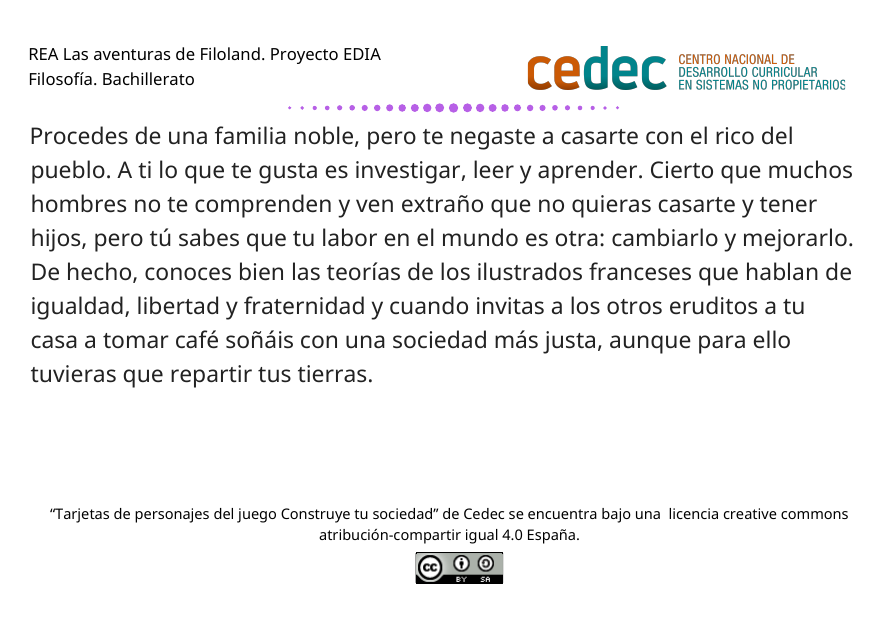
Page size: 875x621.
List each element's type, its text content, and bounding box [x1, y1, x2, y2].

picture [527, 46, 846, 90]
text Procedes de una familia noble, pero te negaste a casarte con el rico del pueblo. A ti lo que te gusta es investigar, leer y aprender. Cierto que muchos hombres no te comprenden y ven extraño que no quieras casarte y tener hijos, pero tú sabes que tu labor en el mundo es otra: cambiarlo y mejorarlo. De hecho, conoces bien las teorías de los ilustrados franceses que hablan de igualdad, libertad y fraternidad y cuando invitas a los otros eruditos a tu casa a tomar café soñáis con una sociedad más justa, aunque para ello tuvieras que repartir tus tierras. [29, 119, 856, 389]
picture [415, 552, 504, 584]
